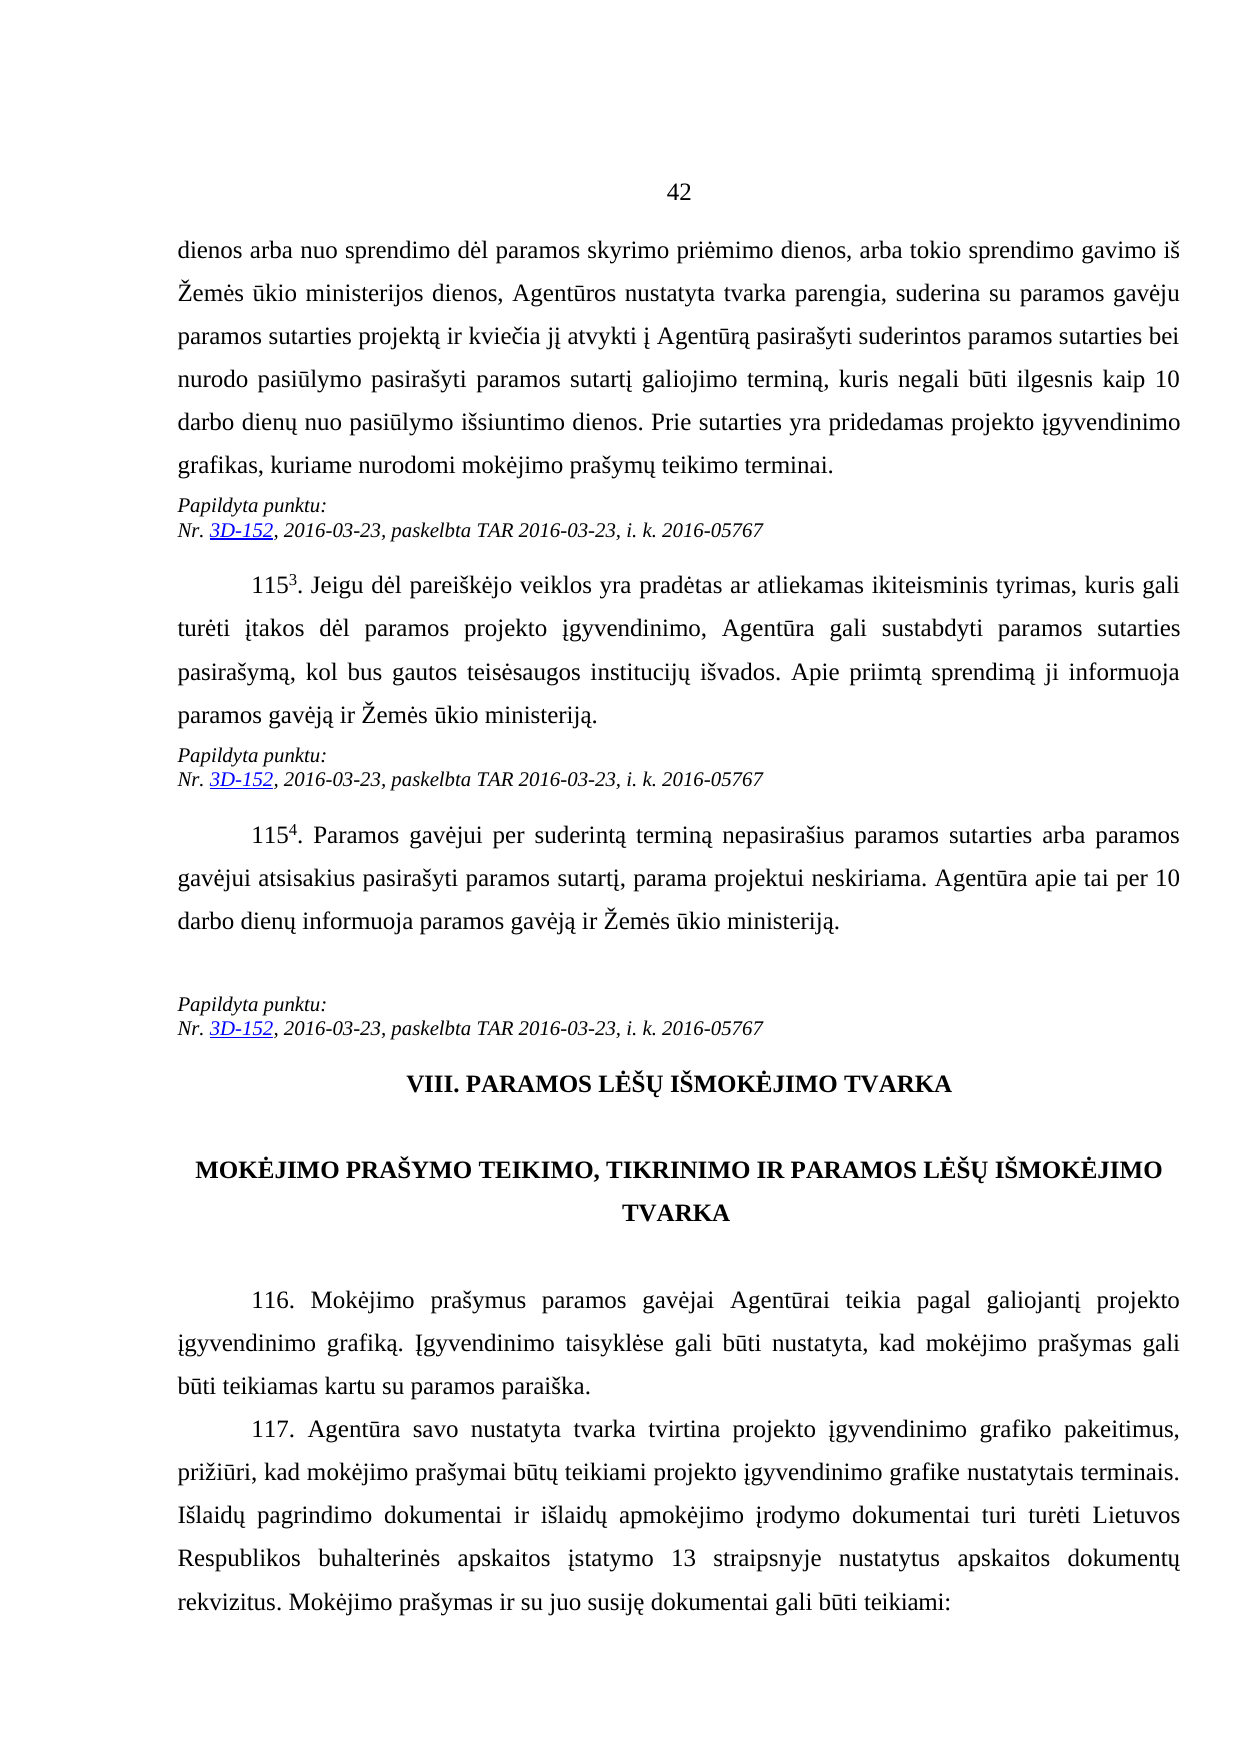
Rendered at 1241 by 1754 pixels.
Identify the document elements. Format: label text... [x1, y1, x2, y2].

text MOKĖJIMO PRAŠYMO TEIKIMO, TIKRINIMO IR PARAMOS LĖŠŲ IŠMOKĖJIMO TVARKA [177, 1155, 1181, 1227]
text Papildyta punktu: [177, 493, 1181, 517]
text 117. Agentūra savo nustatyta tvarka tvirtina projekto įgyvendinimo grafiko pakeitimus, prižiūri, kad mokėjimo prašymai būtų teikiami projekto įgyvendinimo grafike nustatytais terminais. Išlaidų pagrindimo dokumentai ir išlaidų apmokėjimo įrodymo dokumentai turi turėti Lietuvos Respublikos buhalterinės apskaitos įstatymo 13 straipsnyje nustatytus apskaitos dokumentų rekvizitus. Mokėjimo prašymas ir su juo susiję dokumentai gali būti teikiami: [177, 1414, 1181, 1615]
text Nr. 3D-152, 2016-03-23, paskelbta TAR 2016-03-23, i. k. 2016-05767 [177, 1016, 1181, 1040]
text 1153. Jeigu dėl pareiškėjo veiklos yra pradėtas ar atliekamas ikiteisminis tyrimas, kuris gali turėti įtakos dėl paramos projekto įgyvendinimo, Agentūra gali sustabdyti paramos sutarties pasirašymą, kol bus gautos teisėsaugos institucijų išvados. Apie priimtą sprendimą ji informuoja paramos gavėją ir Žemės ūkio ministeriją. [177, 570, 1181, 728]
text VIII. Paramos lėšų išmokėjimo tvarka [177, 1069, 1181, 1098]
text Nr. 3D-152, 2016-03-23, paskelbta TAR 2016-03-23, i. k. 2016-05767 [177, 517, 1181, 542]
text dienos arba nuo sprendimo dėl paramos skyrimo priėmimo dienos, arba tokio sprendimo gavimo iš Žemės ūkio ministerijos dienos, Agentūros nustatyta tvarka parengia, suderina su paramos gavėju paramos sutarties projektą ir kviečia jį atvykti į Agentūrą pasirašyti suderintos paramos sutarties bei nurodo pasiūlymo pasirašyti paramos sutartį galiojimo terminą, kuris negali būti ilgesnis kaip 10 darbo dienų nuo pasiūlymo išsiuntimo dienos. Prie sutarties yra pridedamas projekto įgyvendinimo grafikas, kuriame nurodomi mokėjimo prašymų teikimo terminai. [177, 235, 1181, 479]
text Papildyta punktu: [177, 992, 1181, 1016]
text 116. Mokėjimo prašymus paramos gavėjai Agentūrai teikia pagal galiojantį projekto įgyvendinimo grafiką. Įgyvendinimo taisyklėse gali būti nustatyta, kad mokėjimo prašymas gali būti teikiamas kartu su paramos paraiška. [177, 1285, 1181, 1400]
text Papildyta punktu: [177, 743, 1181, 767]
text Nr. 3D-152, 2016-03-23, paskelbta TAR 2016-03-23, i. k. 2016-05767 [177, 767, 1181, 791]
text 1154. Paramos gavėjui per suderintą terminą nepasirašius paramos sutarties arba paramos gavėjui atsisakius pasirašyti paramos sutartį, parama projektui neskiriama. Agentūra apie tai per 10 darbo dienų informuoja paramos gavėją ir Žemės ūkio ministeriją. [177, 820, 1181, 935]
